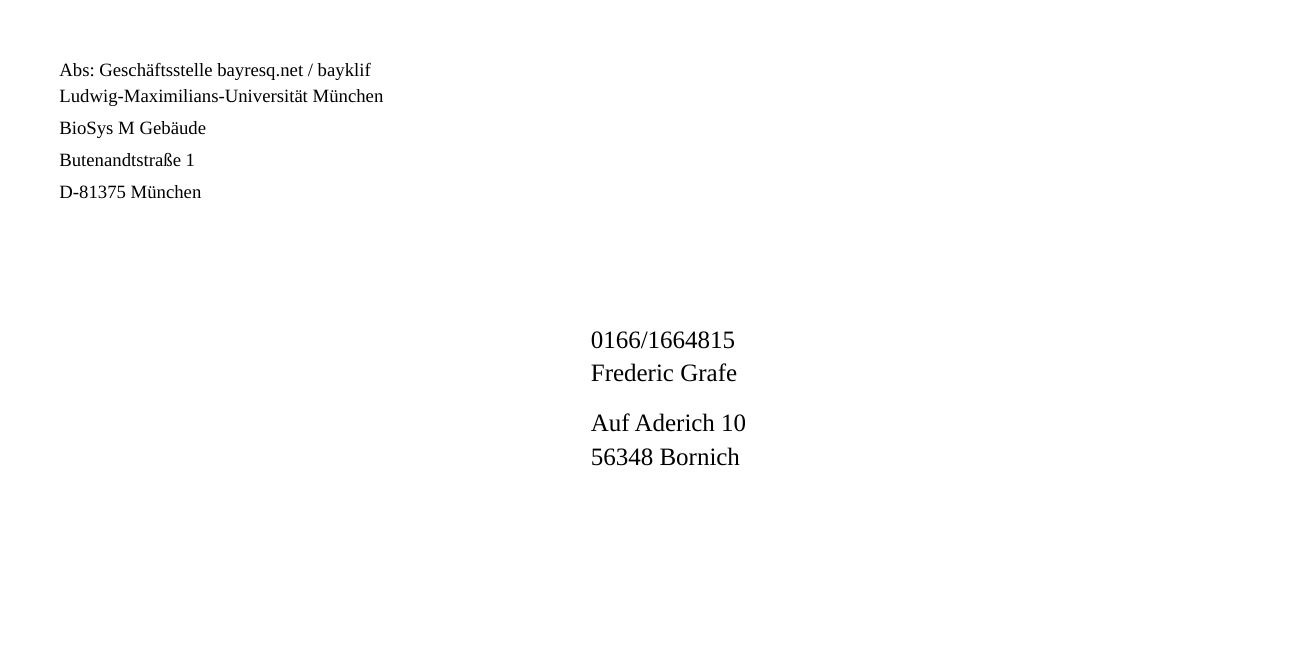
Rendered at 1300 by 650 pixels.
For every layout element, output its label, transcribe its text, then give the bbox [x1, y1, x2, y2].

text D-81375 München [59, 181, 649, 203]
text Abs: Geschäftsstelle bayresq.net / bayklif Ludwig-Maximilians-Universität München [59, 59, 649, 106]
text Butenandtstraße 1 [59, 149, 649, 171]
text Auf Aderich 10 56348 Bornich [591, 408, 1240, 470]
text BioSys M Gebäude [59, 117, 649, 138]
text 0166/1664815 Frederic Grafe [591, 325, 1240, 387]
